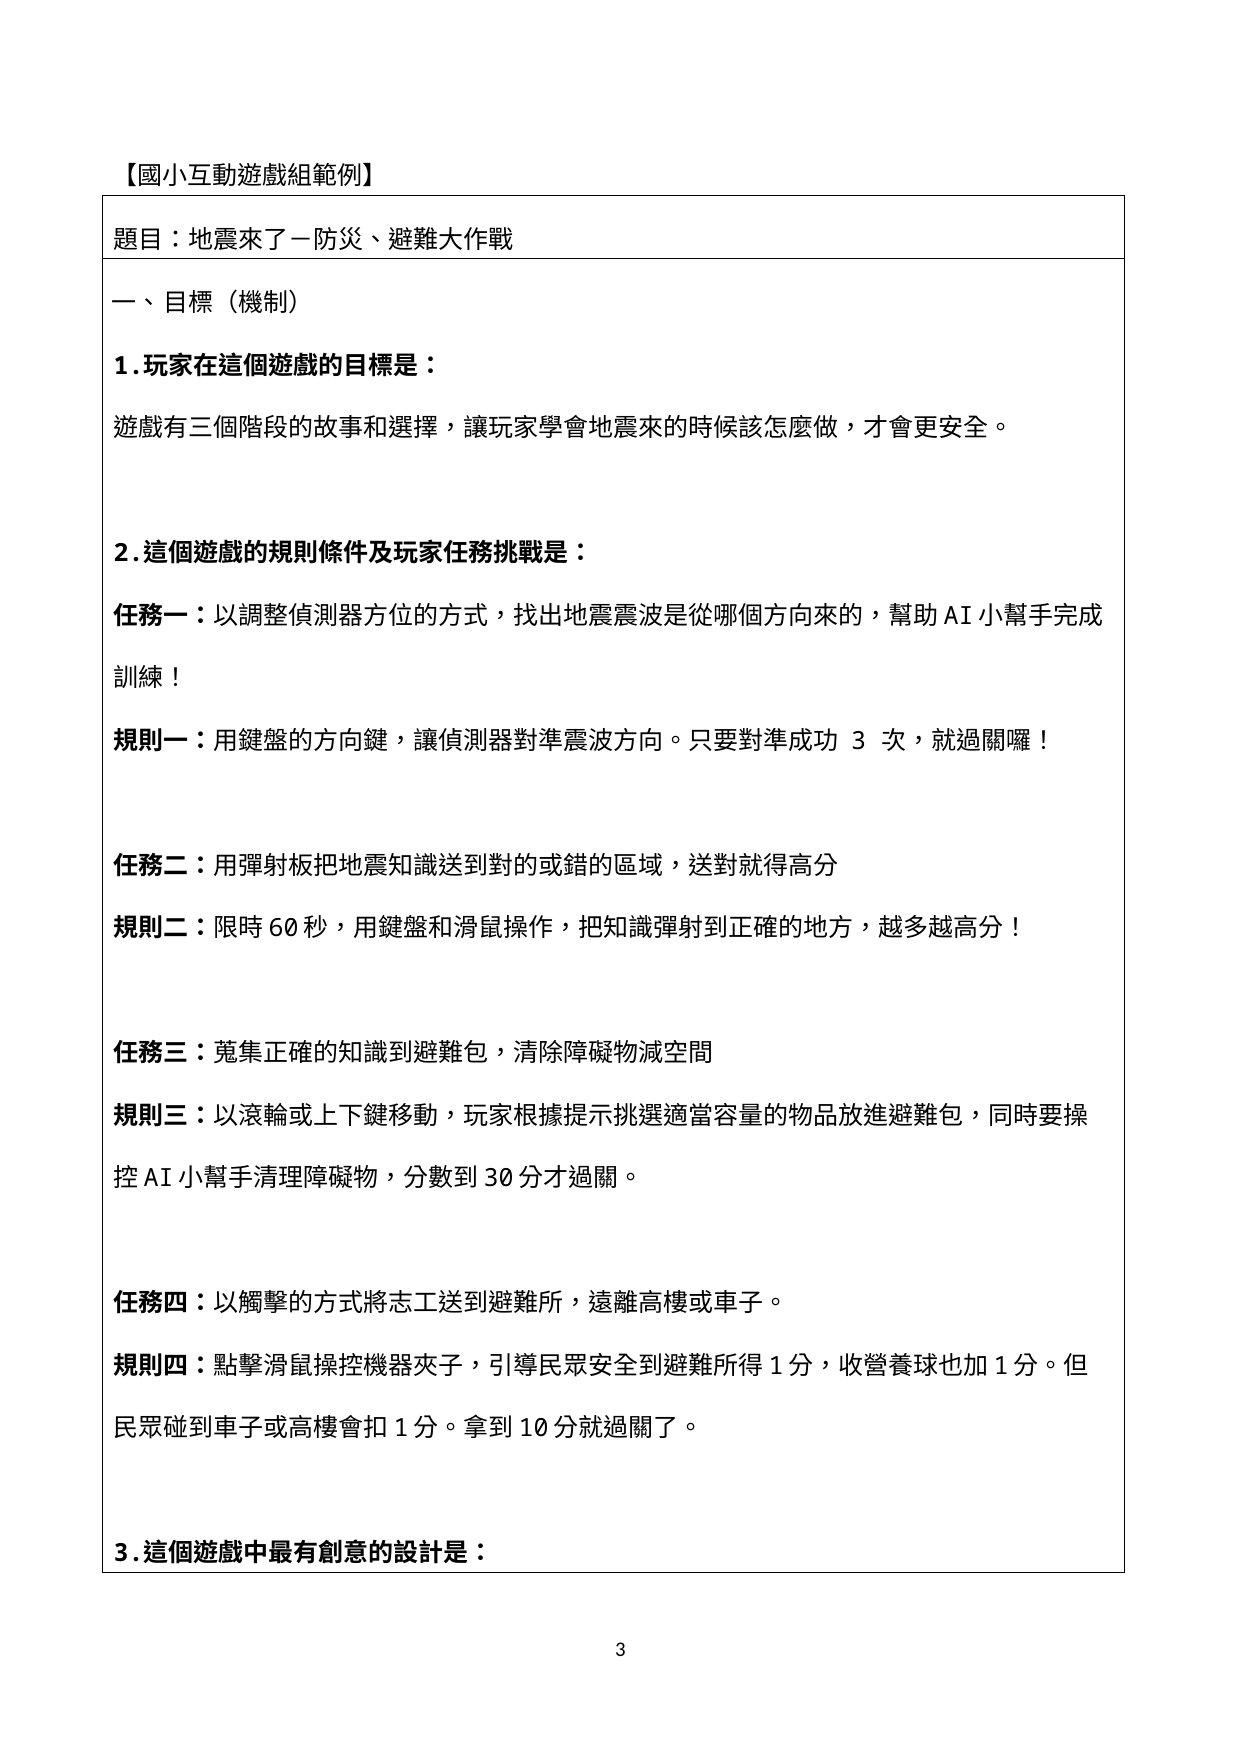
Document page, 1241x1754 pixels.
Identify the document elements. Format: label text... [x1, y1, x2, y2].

table_cell 目標（機制） 1.玩家在這個遊戲的目標是： 遊戲有三個階段的故事和選擇，讓玩家學會地震來的時候該怎麼做，才會更安全。 2.這個遊戲的規則條件及玩家任務挑戰是： 任務一：以調整偵測器方位的方式，找出地震震波是從哪個方向來的，幫助AI小幫手完成訓練！ 規則一：用鍵盤的方向鍵，讓偵測器對準震波方向。只要對準成功 3 次，就過關囉！ 任務二：用彈射板把地震知識送到對的或錯的區域，送對就得高分 規則二：限時60秒，用鍵盤和滑鼠操作，把知識彈射到正確的地方，越多越高分！ 任務三：蒐集正確的知識到避難包，清除障礙物減空間 規則三：以滾輪或上下鍵移動，玩家根據提示挑選適當容量的物品放進避難包，同時要操控AI小幫手清理障礙物，分數到30分才過關。 任務四：以觸擊的方式將志工送到避難所，遠離高樓或車子。 規則四：點擊滑鼠操控機器夾子，引導民眾安全到避難所得1分，收營養球也加1分。但民眾碰到車子或高樓會扣1分。拿到10分就過關了。 3.這個遊戲中最有創意的設計是： [103, 259, 1124, 1572]
text 【國小互動遊戲組範例】 [112, 132, 1128, 194]
table_header 題目：地震來了－防災、避難大作戰 [103, 196, 1124, 258]
